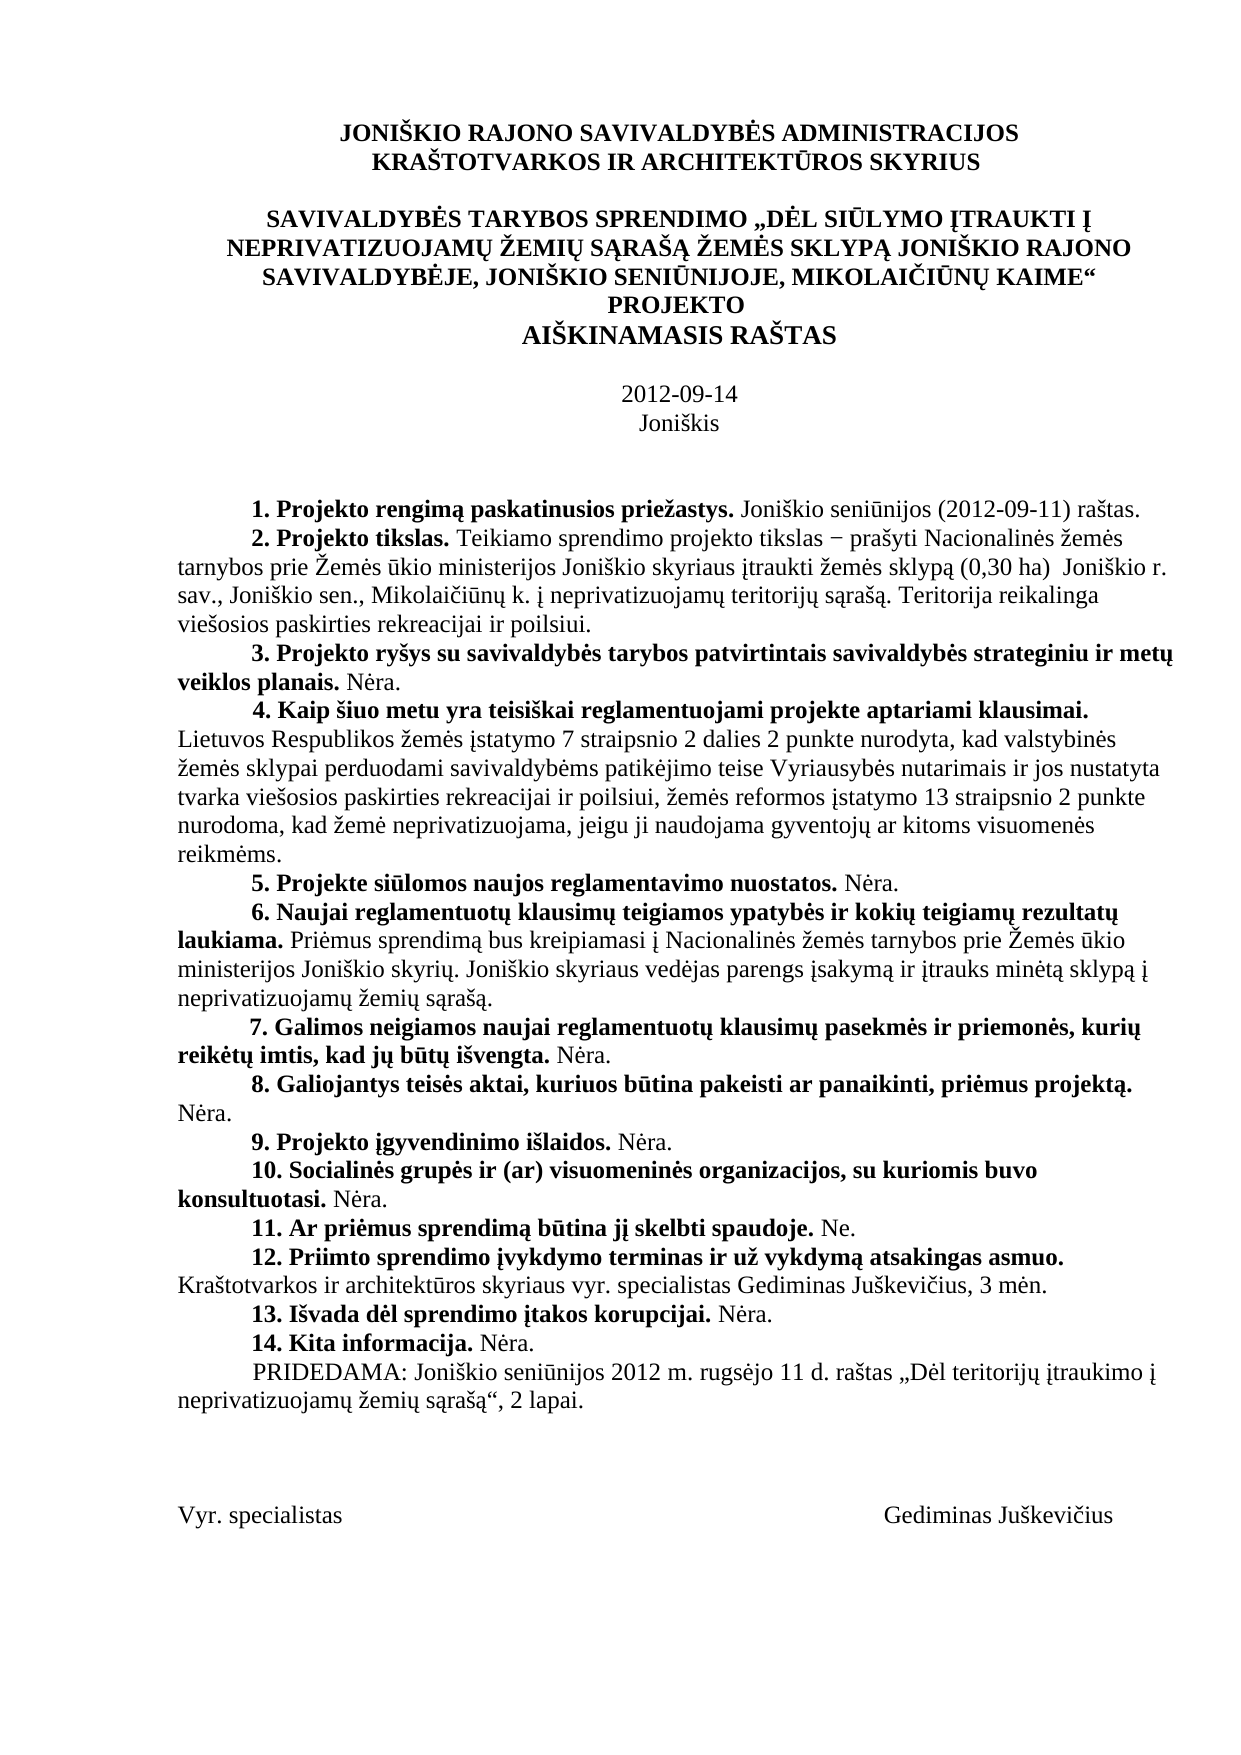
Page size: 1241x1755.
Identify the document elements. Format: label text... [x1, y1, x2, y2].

text 3. Projekto ryšys su savivaldybės tarybos patvirtintais savivaldybės strateginiu ir metų veiklos planais. Nėra. [177, 638, 1181, 696]
text 2012-09-14 [177, 379, 1181, 408]
text 7. Galimos neigiamos naujai reglamentuotų klausimų pasekmės ir priemonės, kurių reikėtų imtis, kad jų būtų išvengta. Nėra. [177, 1012, 1181, 1069]
text 14. Kita informacija. Nėra. [177, 1328, 1181, 1357]
text KRAŠTOTVARKOS IR ARCHITEKTŪROS SKYRIUS [177, 147, 1181, 176]
text 10. Socialinės grupės ir (ar) visuomeninės organizacijos, su kuriomis buvo konsultuotasi. Nėra. [177, 1156, 1181, 1213]
text 8. Galiojantys teisės aktai, kuriuos būtina pakeisti ar panaikinti, priėmus projektą. Nėra. [177, 1069, 1181, 1127]
text aIŠKINAMASIS RAŠTAS [177, 319, 1181, 351]
text 5. Projekte siūlomos naujos reglamentavimo nuostatos. Nėra. [177, 868, 1181, 897]
text Vyr. specialistas Gediminas Juškevičius [177, 1501, 1181, 1529]
text 11. Ar priėmus sprendimą būtina jį skelbti spaudoje. Ne. [177, 1213, 1181, 1242]
text 12. Priimto sprendimo įvykdymo terminas ir už vykdymą atsakingas asmuo. Kraštotvarkos ir architektūros skyriaus vyr. specialistas Gediminas Juškevičius, 3 mėn. [177, 1242, 1181, 1299]
text JONIŠKIO RAJONO SAVIVALDYBĖS ADMINISTRACIJOS [177, 118, 1181, 147]
text savivaldybės tarybos sprendimo „dėl siūlymo įtraukti Į neprivatizuojamų žemių sąrašą ŽEMĖS SKLYPĄ JONIŠKIO RAJONO SAVIVALDYBĖJE, JONIŠKIO SENIŪNIJOJE, MIKOLAIČIŪNŲ KAIME“ [177, 204, 1181, 291]
text PRIDEDAMA: Joniškio seniūnijos 2012 m. rugsėjo 11 d. raštas „Dėl teritorijų įtraukimo į neprivatizuojamų žemių sąrašą“, 2 lapai. [177, 1357, 1181, 1414]
text 1. Projekto rengimą paskatinusios priežastys. Joniškio seniūnijos (2012-09-11) raštas. [177, 494, 1181, 523]
text 6. Naujai reglamentuotų klausimų teigiamos ypatybės ir kokių teigiamų rezultatų laukiama. Priėmus sprendimą bus kreipiamasi į Nacionalinės žemės tarnybos prie Žemės ūkio ministerijos Joniškio skyrių. Joniškio skyriaus vedėjas parengs įsakymą ir įtrauks minėtą sklypą į neprivatizuojamų žemių sąrašą. [177, 897, 1181, 1012]
text 13. Išvada dėl sprendimo įtakos korupcijai. Nėra. [177, 1299, 1181, 1328]
text projekto [177, 291, 1181, 319]
text 2. Projekto tikslas. Teikiamo sprendimo projekto tikslas − prašyti Nacionalinės žemės tarnybos prie Žemės ūkio ministerijos Joniškio skyriaus įtraukti žemės sklypą (0,30 ha) Joniškio r. sav., Joniškio sen., Mikolaičiūnų k. į neprivatizuojamų teritorijų sąrašą. Teritorija reikalinga viešosios paskirties rekreacijai ir poilsiui. [177, 523, 1181, 638]
text Joniškis [177, 408, 1181, 437]
text 9. Projekto įgyvendinimo išlaidos. Nėra. [177, 1127, 1181, 1156]
text 4. Kaip šiuo metu yra teisiškai reglamentuojami projekte aptariami klausimai. Lietuvos Respublikos žemės įstatymo 7 straipsnio 2 dalies 2 punkte nurodyta, kad valstybinės žemės sklypai perduodami savivaldybėms patikėjimo teise Vyriausybės nutarimais ir jos nustatyta tvarka viešosios paskirties rekreacijai ir poilsiui, žemės reformos įstatymo 13 straipsnio 2 punkte nurodoma, kad žemė neprivatizuojama, jeigu ji naudojama gyventojų ar kitoms visuomenės reikmėms. [177, 696, 1181, 868]
